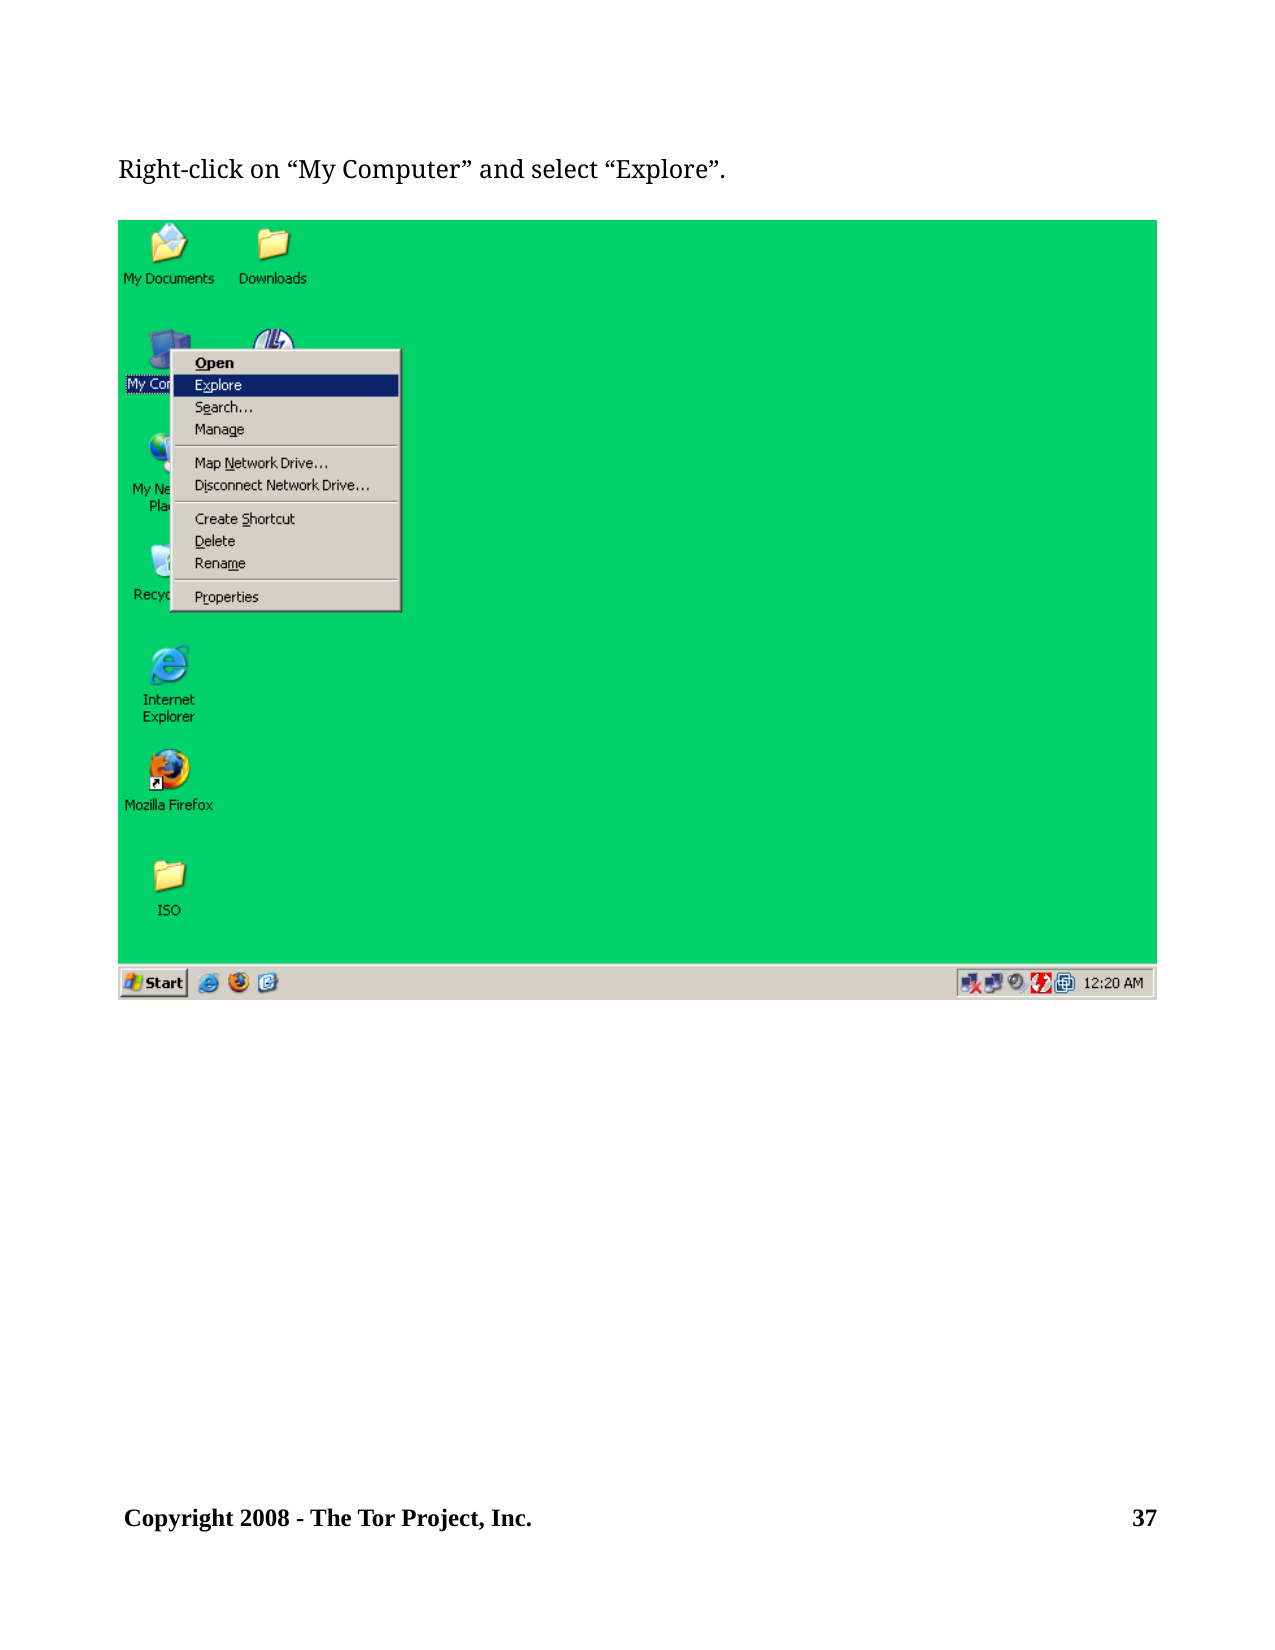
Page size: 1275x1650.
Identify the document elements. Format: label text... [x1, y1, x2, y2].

text Right-click on “My Computer” and select “Explore”. [118, 152, 1157, 186]
picture [118, 220, 1157, 1000]
